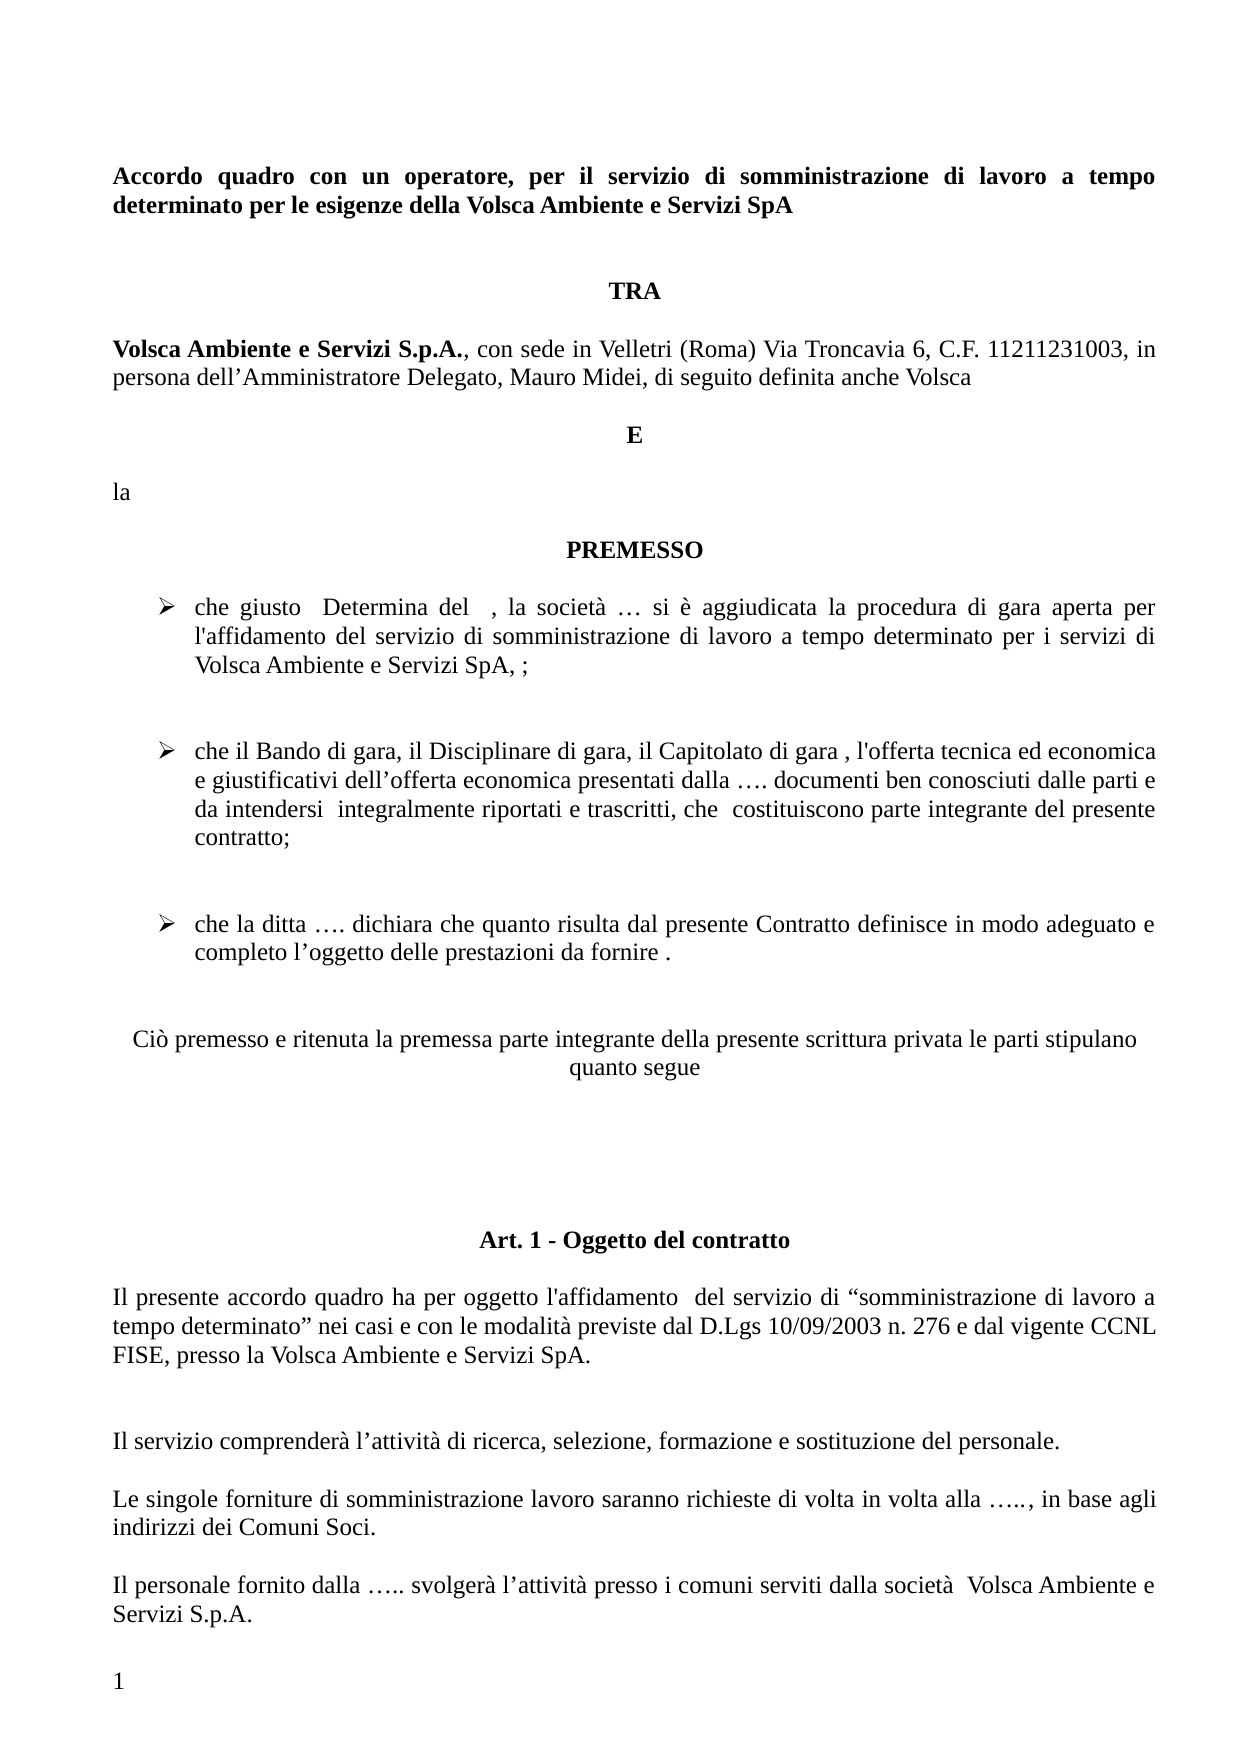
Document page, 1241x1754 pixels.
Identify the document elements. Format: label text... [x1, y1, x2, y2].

text PREMESSO [112, 535, 1157, 564]
text E [112, 420, 1157, 449]
text Ciò premesso e ritenuta la premessa parte integrante della presente scrittura privata le parti stipulano quanto segue [112, 1024, 1157, 1081]
text Accordo quadro con un operatore, per il servizio di somministrazione di lavoro a tempo determinato per le esigenze della Volsca Ambiente e Servizi SpA [112, 161, 1157, 219]
text Volsca Ambiente e Servizi S.p.A., con sede in Velletri (Roma) Via Troncavia 6, C.F. 11211231003, in persona dell’Amministratore Delegato, Mauro Midei, di seguito definita anche Volsca [112, 334, 1157, 391]
list che giusto Determina del , la società … si è aggiudicata la procedura di gara aperta per l'affidamento del servizio di somministrazione di lavoro a tempo determinato per i servizi di Volsca Ambiente e Servizi SpA, ; [157, 592, 1157, 679]
text Il personale fornito dalla ….. svolgerà l’attività presso i comuni serviti dalla società Volsca Ambiente e Servizi S.p.A. [112, 1570, 1157, 1627]
text Il servizio comprenderà l’attività di ricerca, selezione, formazione e sostituzione del personale. [112, 1426, 1157, 1455]
text Il presente accordo quadro ha per oggetto l'affidamento del servizio di “somministrazione di lavoro a tempo determinato” nei casi e con le modalità previste dal D.Lgs 10/09/2003 n. 276 e dal vigente CCNL FISE, presso la Volsca Ambiente e Servizi SpA. [112, 1282, 1157, 1369]
text Le singole forniture di somministrazione lavoro saranno richieste di volta in volta alla ….., in base agli indirizzi dei Comuni Soci. [112, 1484, 1157, 1541]
list che il Bando di gara, il Disciplinare di gara, il Capitolato di gara , l'offerta tecnica ed economica e giustificativi dell’offerta economica presentati dalla …. documenti ben conosciuti dalle parti e da intendersi integralmente riportati e trascritti, che costituiscono parte integrante del presente contratto; [157, 736, 1157, 851]
list che la ditta …. dichiara che quanto risulta dal presente Contratto definisce in modo adeguato e completo l’oggetto delle prestazioni da fornire . [157, 909, 1157, 966]
text TRA [112, 276, 1157, 305]
text Art. 1 - Oggetto del contratto [112, 1225, 1157, 1254]
text la [112, 477, 1157, 506]
